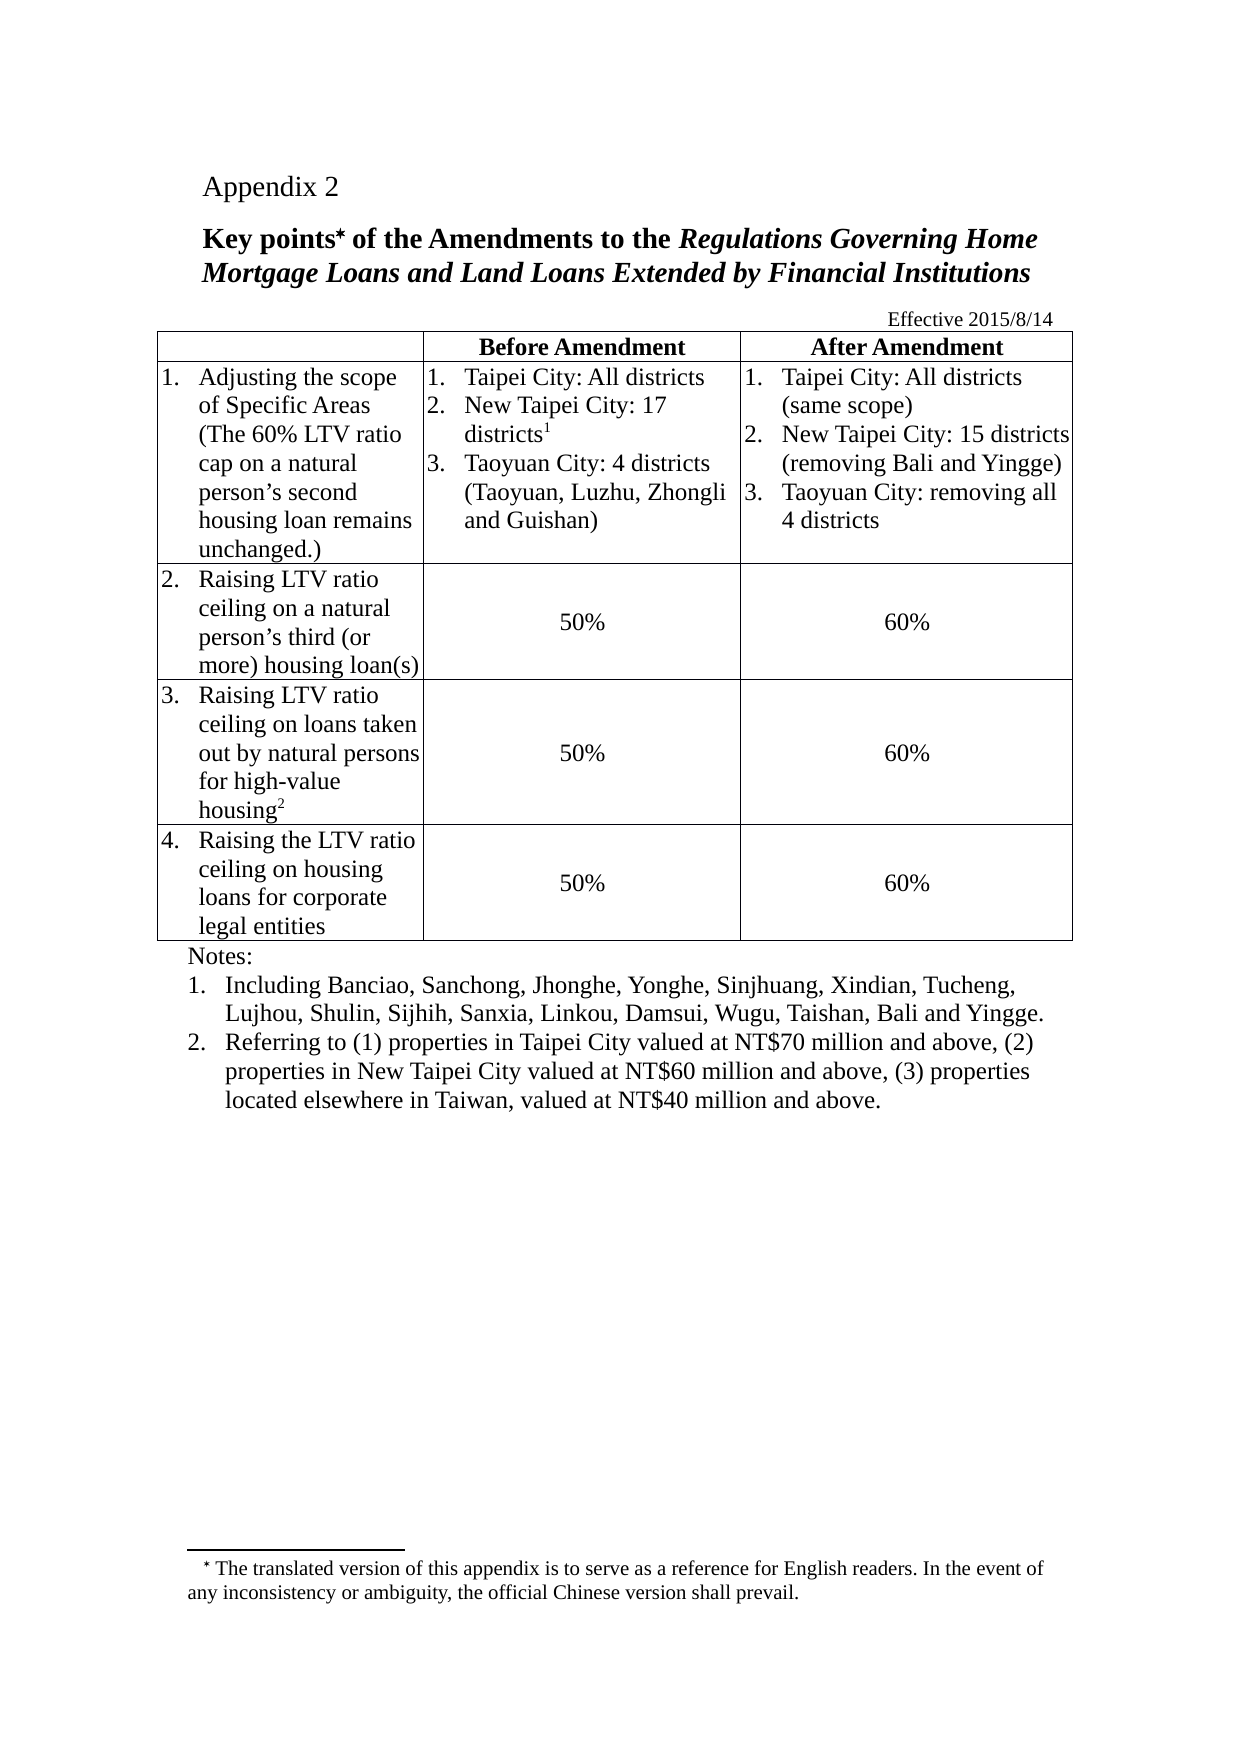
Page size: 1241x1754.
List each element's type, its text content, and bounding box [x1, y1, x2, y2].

table_cell Raising LTV ratio ceiling on loans taken out by natural persons for high-value housing2 [158, 680, 423, 824]
table_cell Taipei City: All districts New Taipei City: 17 districts1 Taoyuan City: 4 districts (Taoyuan, Luzhu, Zhongli and Guishan) [424, 362, 740, 563]
table_cell 50% [424, 564, 740, 679]
text Effective 2015/8/14 [187, 307, 1053, 331]
table_cell 60% [741, 564, 1072, 679]
list Referring to (1) properties in Taipei City valued at NT$70 million and above, (2) properties in New Taipei City valued at NT$60 million and above, (3) properties located elsewhere in Taiwan, valued at NT$40 million and above. [187, 1027, 1053, 1113]
text  The translated version of this appendix is to serve as a reference for English readers. In the event of any inconsistency or ambiguity, the official Chinese version shall prevail. [187, 1556, 1053, 1604]
table_header Before Amendment [424, 332, 740, 361]
table_cell Adjusting the scope of Specific Areas (The 60% LTV ratio cap on a natural person’s second housing loan remains unchanged.) [158, 362, 423, 563]
list Including Banciao, Sanchong, Jhonghe, Yonghe, Sinjhuang, Xindian, Tucheng, Lujhou, Shulin, Sijhih, Sanxia, Linkou, Damsui, Wugu, Taishan, Bali and Yingge. [187, 970, 1053, 1027]
table_cell Taipei City: All districts (same scope) New Taipei City: 15 districts (removing Bali and Yingge) Taoyuan City: removing all 4 districts [741, 362, 1072, 563]
table_cell 60% [741, 825, 1072, 940]
table_cell Raising LTV ratio ceiling on a natural person’s third (or more) housing loan(s) [158, 564, 423, 679]
table_header After Amendment [741, 332, 1072, 361]
title Appendix 2 [187, 169, 1053, 202]
table_cell Raising the LTV ratio ceiling on housing loans for corporate legal entities [158, 825, 423, 940]
table_cell 60% [741, 680, 1072, 824]
table_header [158, 332, 423, 361]
text Notes: [187, 941, 1053, 970]
table_cell 50% [424, 825, 740, 940]
text Key points of the Amendments to the Regulations Governing Home Mortgage Loans and Land Loans Extended by Financial Institutions [187, 221, 1053, 288]
table_cell 50% [424, 680, 740, 824]
